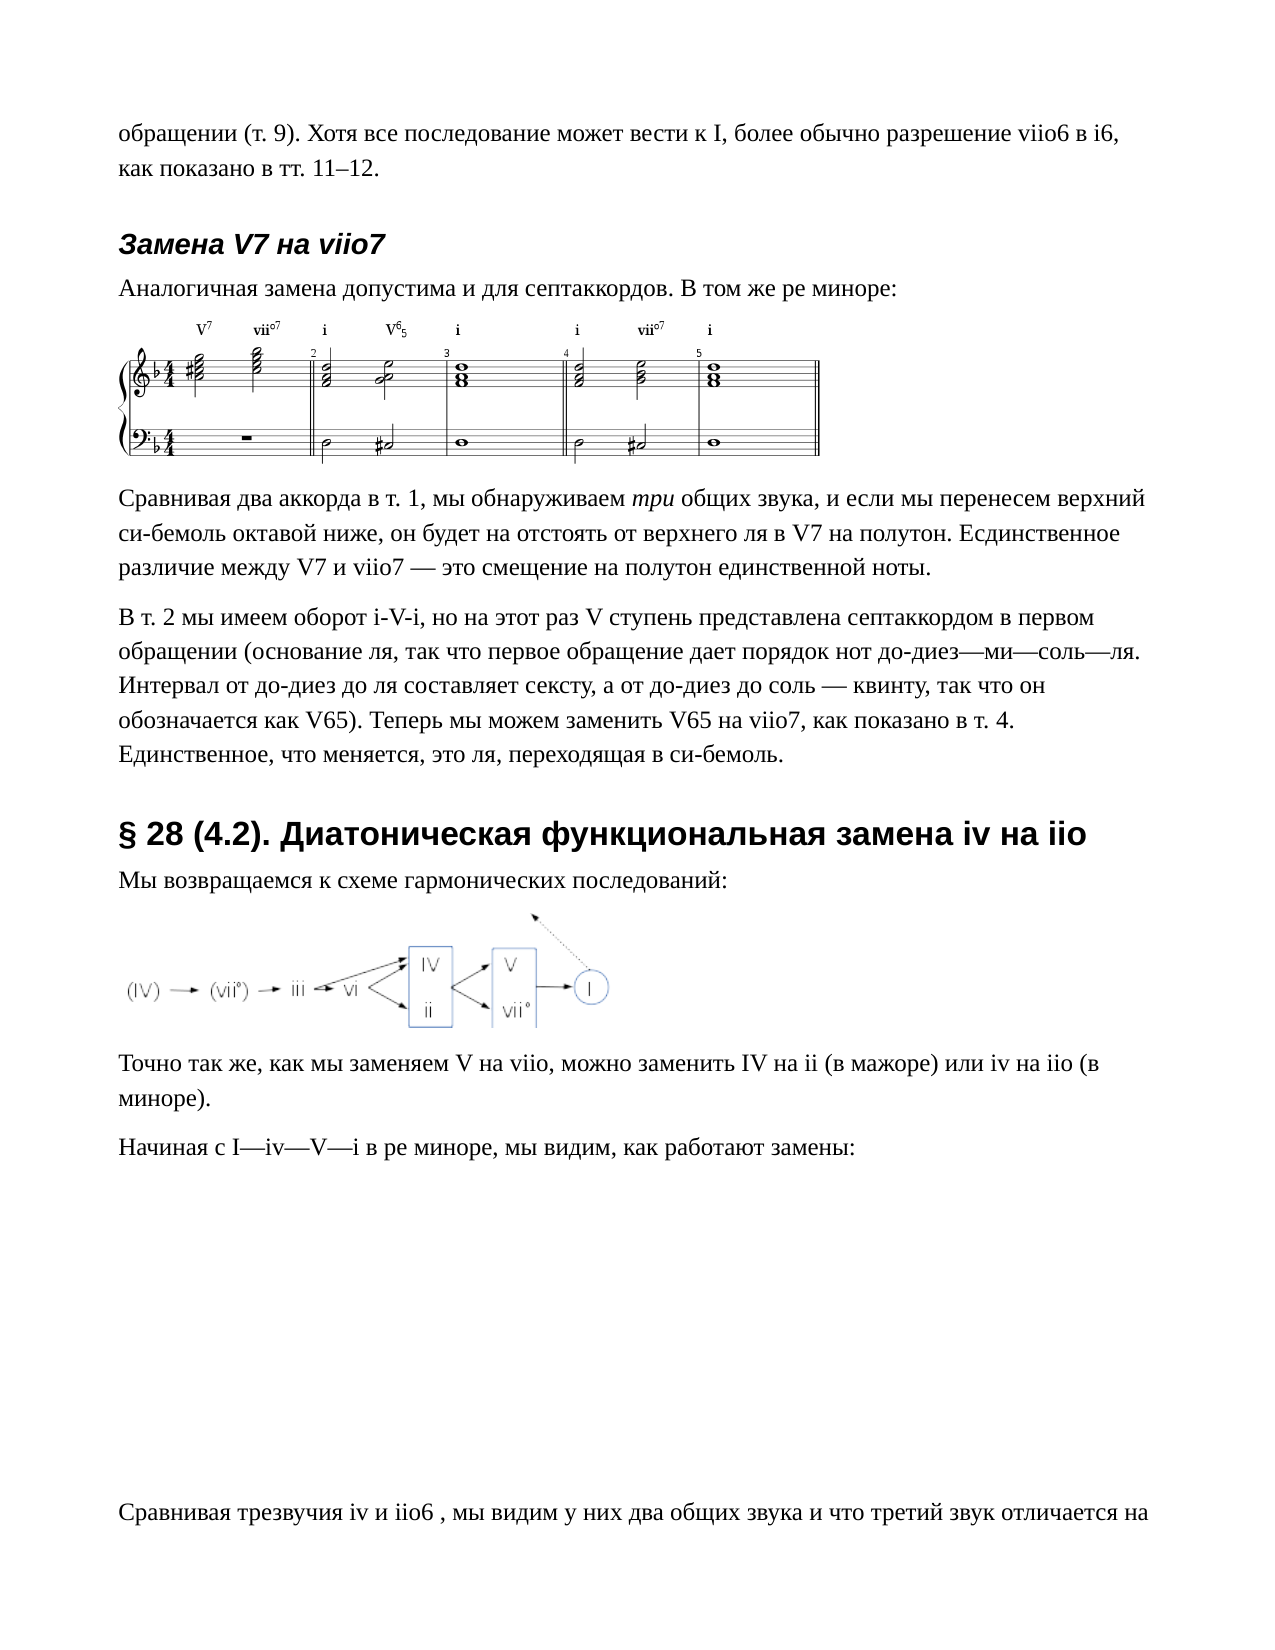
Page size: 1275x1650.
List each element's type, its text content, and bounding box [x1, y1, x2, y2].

picture [118, 321, 820, 464]
subtitle § 28 (4.2). Диатоническая функциональная замена iv на iio [118, 813, 1157, 852]
text Точно так же, как мы заменяем V на viio, можно заменить IV на ii (в мажоре) или iv на iio (в миноре). [118, 1048, 1157, 1112]
text Мы возвращаемся к схеме гармонических последований: [118, 865, 1157, 893]
subtitle Замена V7 на viio7 [118, 227, 1157, 260]
text Начиная с I—iv—V—i в ре миноре, мы видим, как работают замены: [118, 1132, 1157, 1161]
picture [118, 913, 616, 1028]
text обращении (т. 9). Хотя все последование может вести к I, более обычно разрешение viio6 в i6, как показано в тт. 11–12. [118, 118, 1157, 181]
text Аналогичная замена допустима и для септаккордов. В том же ре миноре: [118, 273, 1157, 301]
text Сравнивая два аккорда в т. 1, мы обнаруживаем три общих звука, и если мы перенесем верхний си-бемоль октавой ниже, он будет на отстоять от верхнего ля в V7 на полутон. Есдинственное различие между V7 и viio7 — это смещение на полутон единственной ноты. [118, 483, 1157, 581]
text В т. 2 мы имеем оборот i-V-i, но на этот раз V ступень представлена септаккордом в первом обращении (основание ля, так что первое обращение дает порядок нот до-диез—ми—соль—ля. Интервал от до-диез до ля составляет сексту, а от до-диез до соль — квинту, так что он обозначается как V65). Теперь мы можем заменить V65 на viio7, как показано в т. 4. Единственное, что меняется, это ля, переходящая в си-бемоль. [118, 602, 1157, 768]
text Сравнивая трезвучия iv и iio6 , мы видим у них два общих звука и что третий звук отличается на [118, 1497, 1157, 1526]
